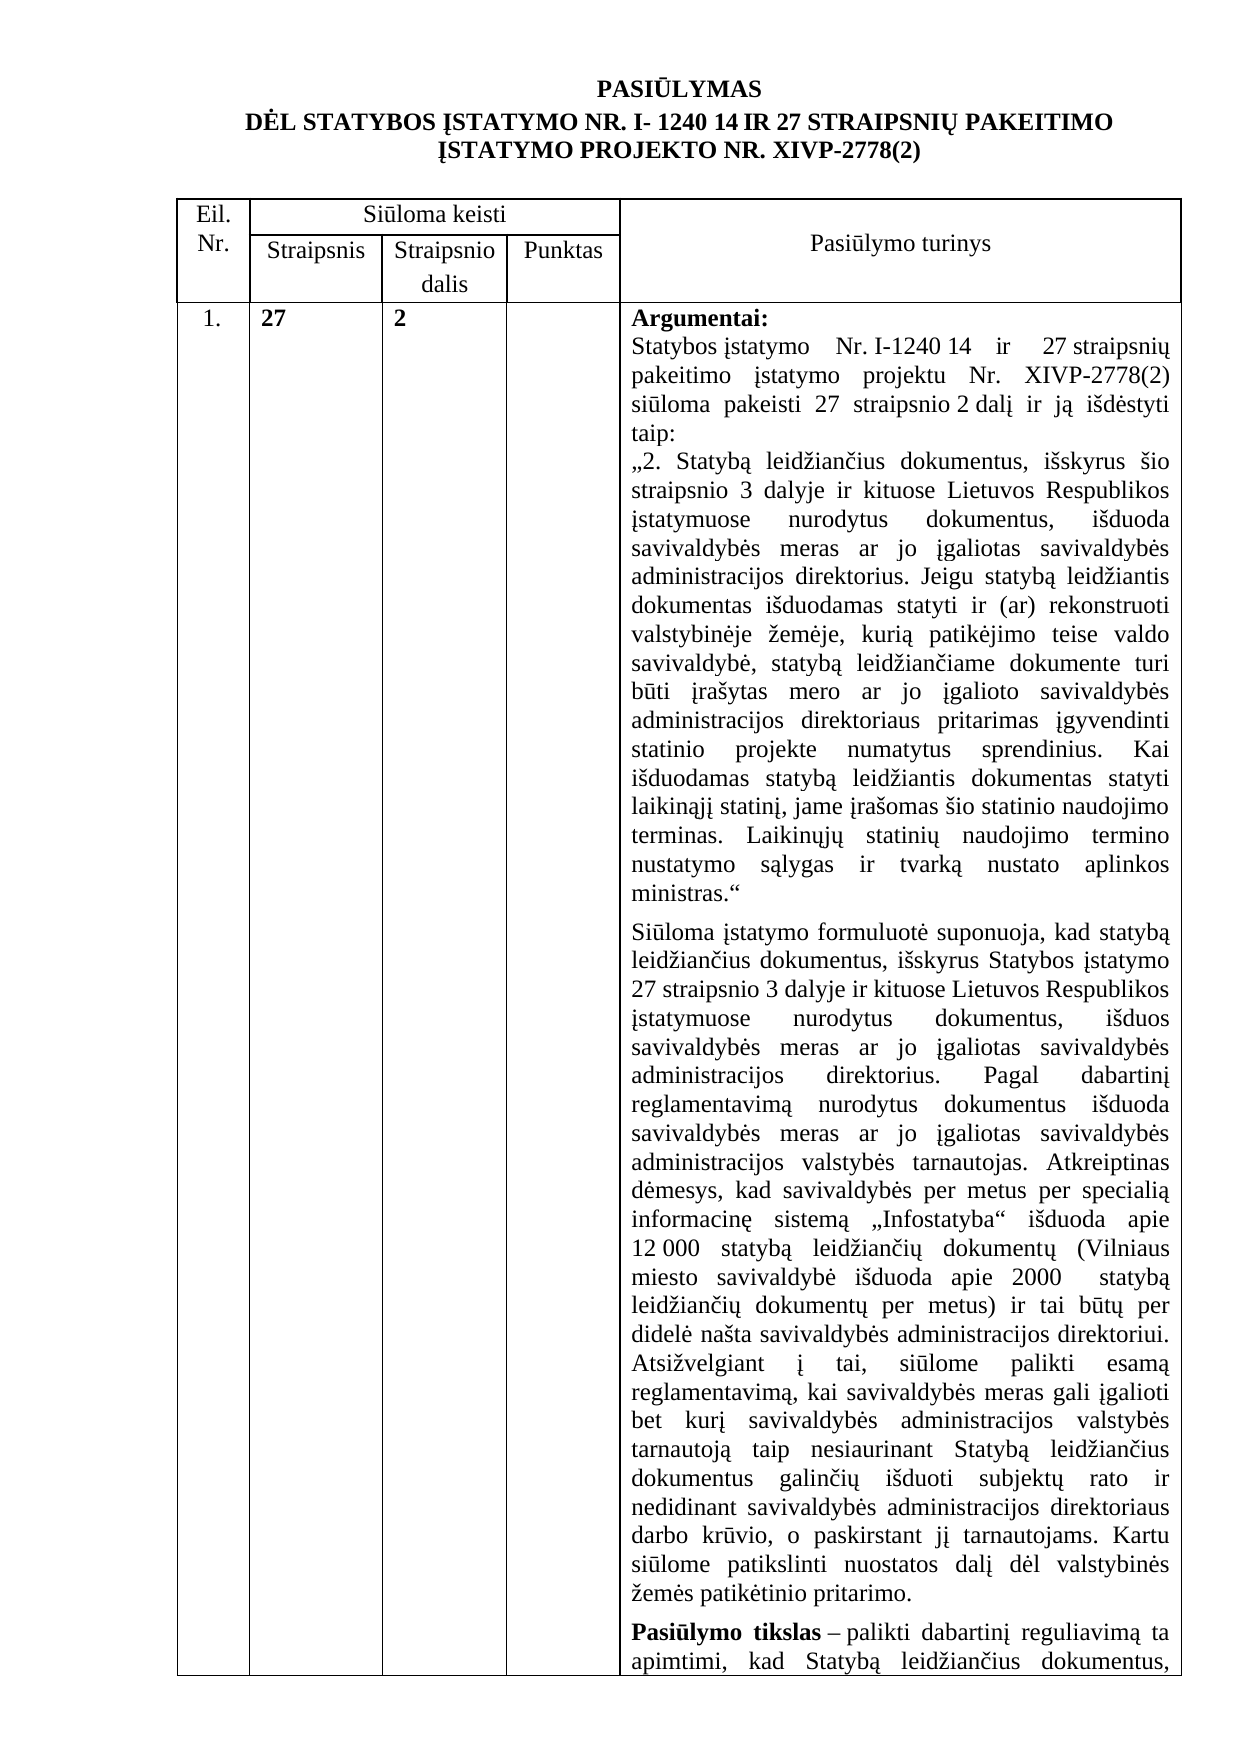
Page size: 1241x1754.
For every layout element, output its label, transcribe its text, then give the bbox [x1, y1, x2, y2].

text ĮSTATYMO PROJEKTO NR. XIVP-2778(2) [177, 136, 1181, 164]
table_cell Straipsnio dalis [383, 236, 506, 302]
table_cell Argumentai: Statybos įstatymo Nr. I-1240 14 ir 27 straipsnių pakeitimo įstatymo projektu Nr. XIVP-2778(2) siūloma pakeisti 27 straipsnio 2 dalį ir ją išdėstyti taip: „2. Statybą leidžiančius dokumentus, išskyrus šio straipsnio 3 dalyje ir kituose Lietuvos Respublikos įstatymuose nurodytus dokumentus, išduoda savivaldybės meras ar jo įgaliotas savivaldybės administracijos direktorius. Jeigu statybą leidžiantis dokumentas išduodamas statyti ir (ar) rekonstruoti valstybinėje žemėje, kurią patikėjimo teise valdo savivaldybė, statybą leidžiančiame dokumente turi būti įrašytas mero ar jo įgalioto savivaldybės administracijos direktoriaus pritarimas įgyvendinti statinio projekte numatytus sprendinius. Kai išduodamas statybą leidžiantis dokumentas statyti laikinąjį statinį, jame įrašomas šio statinio naudojimo terminas. Laikinųjų statinių naudojimo termino nustatymo sąlygas ir tvarką nustato aplinkos ministras.“ Siūloma įstatymo formuluotė suponuoja, kad statybą leidžiančius dokumentus, išskyrus Statybos įstatymo 27 straipsnio 3 dalyje ir kituose Lietuvos Respublikos įstatymuose nurodytus dokumentus, išduos savivaldybės meras ar jo įgaliotas savivaldybės administracijos direktorius. Pagal dabartinį reglamentavimą nurodytus dokumentus išduoda savivaldybės meras ar jo įgaliotas savivaldybės administracijos valstybės tarnautojas. Atkreiptinas dėmesys, kad savivaldybės per metus per specialią informacinę sistemą „Infostatyba“ išduoda apie 12 000 statybą leidžiančių dokumentų (Vilniaus miesto savivaldybė išduoda apie 2000 statybą leidžiančių dokumentų per metus) ir tai būtų per didelė našta savivaldybės administracijos direktoriui. Atsižvelgiant į tai, siūlome palikti esamą reglamentavimą, kai savivaldybės meras gali įgalioti bet kurį savivaldybės administracijos valstybės tarnautoją taip nesiaurinant Statybą leidžiančius dokumentus galinčių išduoti subjektų rato ir nedidinant savivaldybės administracijos direktoriaus darbo krūvio, o paskirstant jį tarnautojams. Kartu siūlome patikslinti nuostatos dalį dėl valstybinės žemės patikėtinio pritarimo. Pasiūlymo tikslas – palikti dabartinį reguliavimą ta apimtimi, kad Statybą leidžiančius dokumentus, [621, 303, 1181, 1675]
table_header Siūloma keisti [251, 200, 619, 233]
table_cell 1. [178, 303, 249, 1675]
table_header Pasiūlymo turinys [621, 200, 1180, 302]
table_cell [507, 303, 619, 1675]
table_header Eil. Nr. [178, 200, 249, 302]
table_cell 2 [383, 303, 506, 1675]
text PASIŪLYMAS [177, 74, 1181, 103]
table_cell Straipsnis [251, 236, 381, 302]
text DĖL STATYBOS ĮSTATYMO NR. I- 1240 14 IR 27 STRAIPSNIŲ PAKEITIMO [177, 107, 1181, 136]
table_cell Punktas [508, 236, 619, 302]
table_cell 27 [250, 303, 382, 1675]
